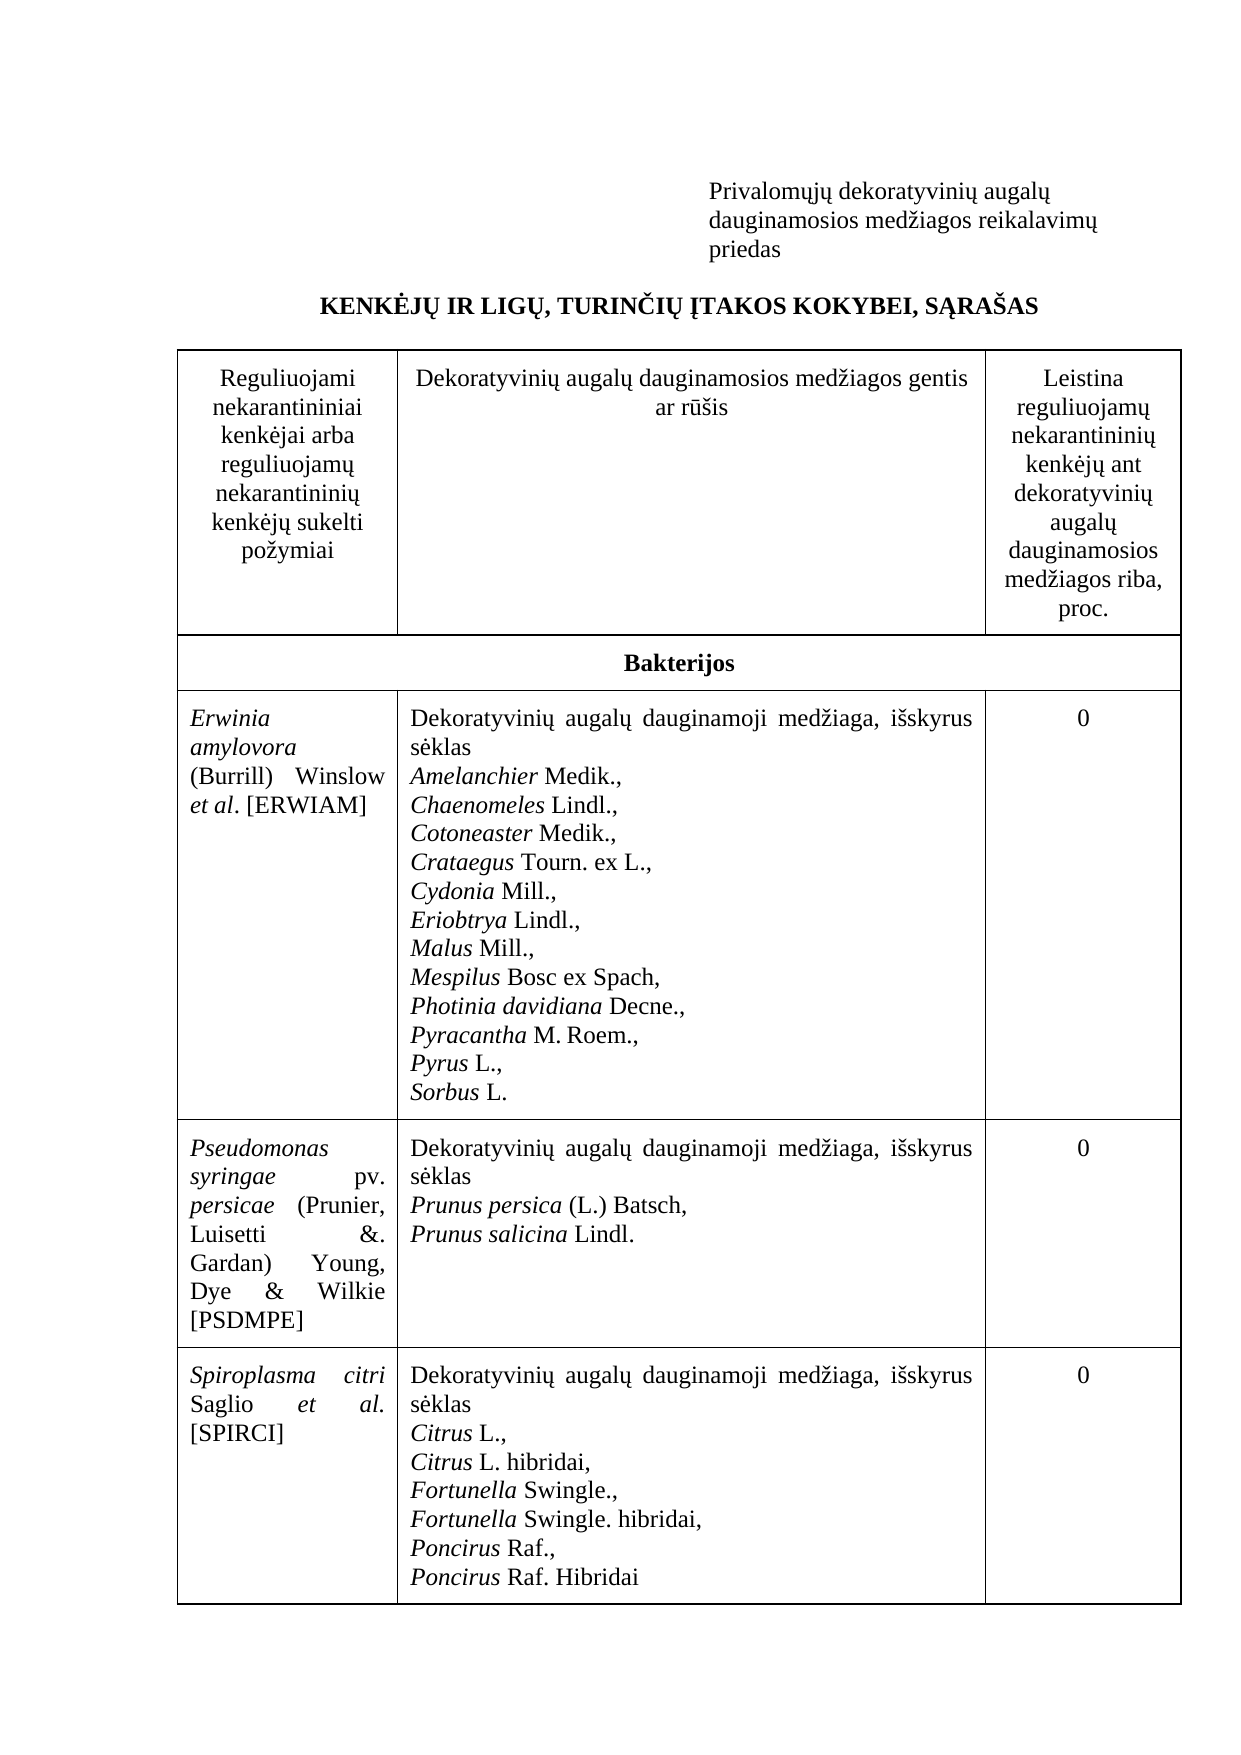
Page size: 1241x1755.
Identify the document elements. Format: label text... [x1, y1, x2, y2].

text priedas [177, 234, 1181, 263]
text dauginamosios medžiagos reikalavimų [177, 205, 1181, 234]
table_cell 0 [986, 1348, 1180, 1603]
table_cell Dekoratyvinių augalų dauginamoji medžiaga, išskyrus sėklas Amelanchier Medik., Chaenomeles Lindl., Cotoneaster Medik., Crataegus Tourn. ex L., Cydonia Mill., Eriobtrya Lindl., Malus Mill., Mespilus Bosc ex Spach, Photinia davidiana Decne., Pyracantha M. Roem., Pyrus L., Sorbus L. [398, 691, 985, 1118]
text KENKĖJŲ IR LIGŲ, TURINČIŲ ĮTAKOS KOKYBEI, SĄRAŠAS [177, 291, 1181, 320]
table_header Leistina reguliuojamų nekarantininių kenkėjų ant dekoratyvinių augalų dauginamosios medžiagos riba, proc. [986, 351, 1180, 634]
text Privalomųjų dekoratyvinių augalų [177, 176, 1181, 205]
table_cell Bakterijos [178, 636, 1180, 689]
table_cell Erwinia amylovora (Burrill) Winslow et al. [ERWIAM] [178, 691, 397, 1118]
table_cell Dekoratyvinių augalų dauginamoji medžiaga, išskyrus sėklas Citrus L., Citrus L. hibridai, Fortunella Swingle., Fortunella Swingle. hibridai, Poncirus Raf., Poncirus Raf. Hibridai [398, 1348, 985, 1603]
table_cell Dekoratyvinių augalų dauginamoji medžiaga, išskyrus sėklas Prunus persica (L.) Batsch, Prunus salicina Lindl. [398, 1120, 985, 1346]
table_cell Pseudomonas syringae pv. persicae (Prunier, Luisetti &. Gardan) Young, Dye & Wilkie [PSDMPE] [178, 1120, 397, 1346]
table_cell 0 [986, 1120, 1180, 1346]
table_cell Spiroplasma citri Saglio et al. [SPIRCI] [178, 1348, 397, 1603]
table_header Reguliuojami nekarantininiai kenkėjai arba reguliuojamų nekarantininių kenkėjų sukelti požymiai [178, 351, 397, 634]
table_cell 0 [986, 691, 1180, 1118]
table_header Dekoratyvinių augalų dauginamosios medžiagos gentis ar rūšis [398, 351, 985, 634]
